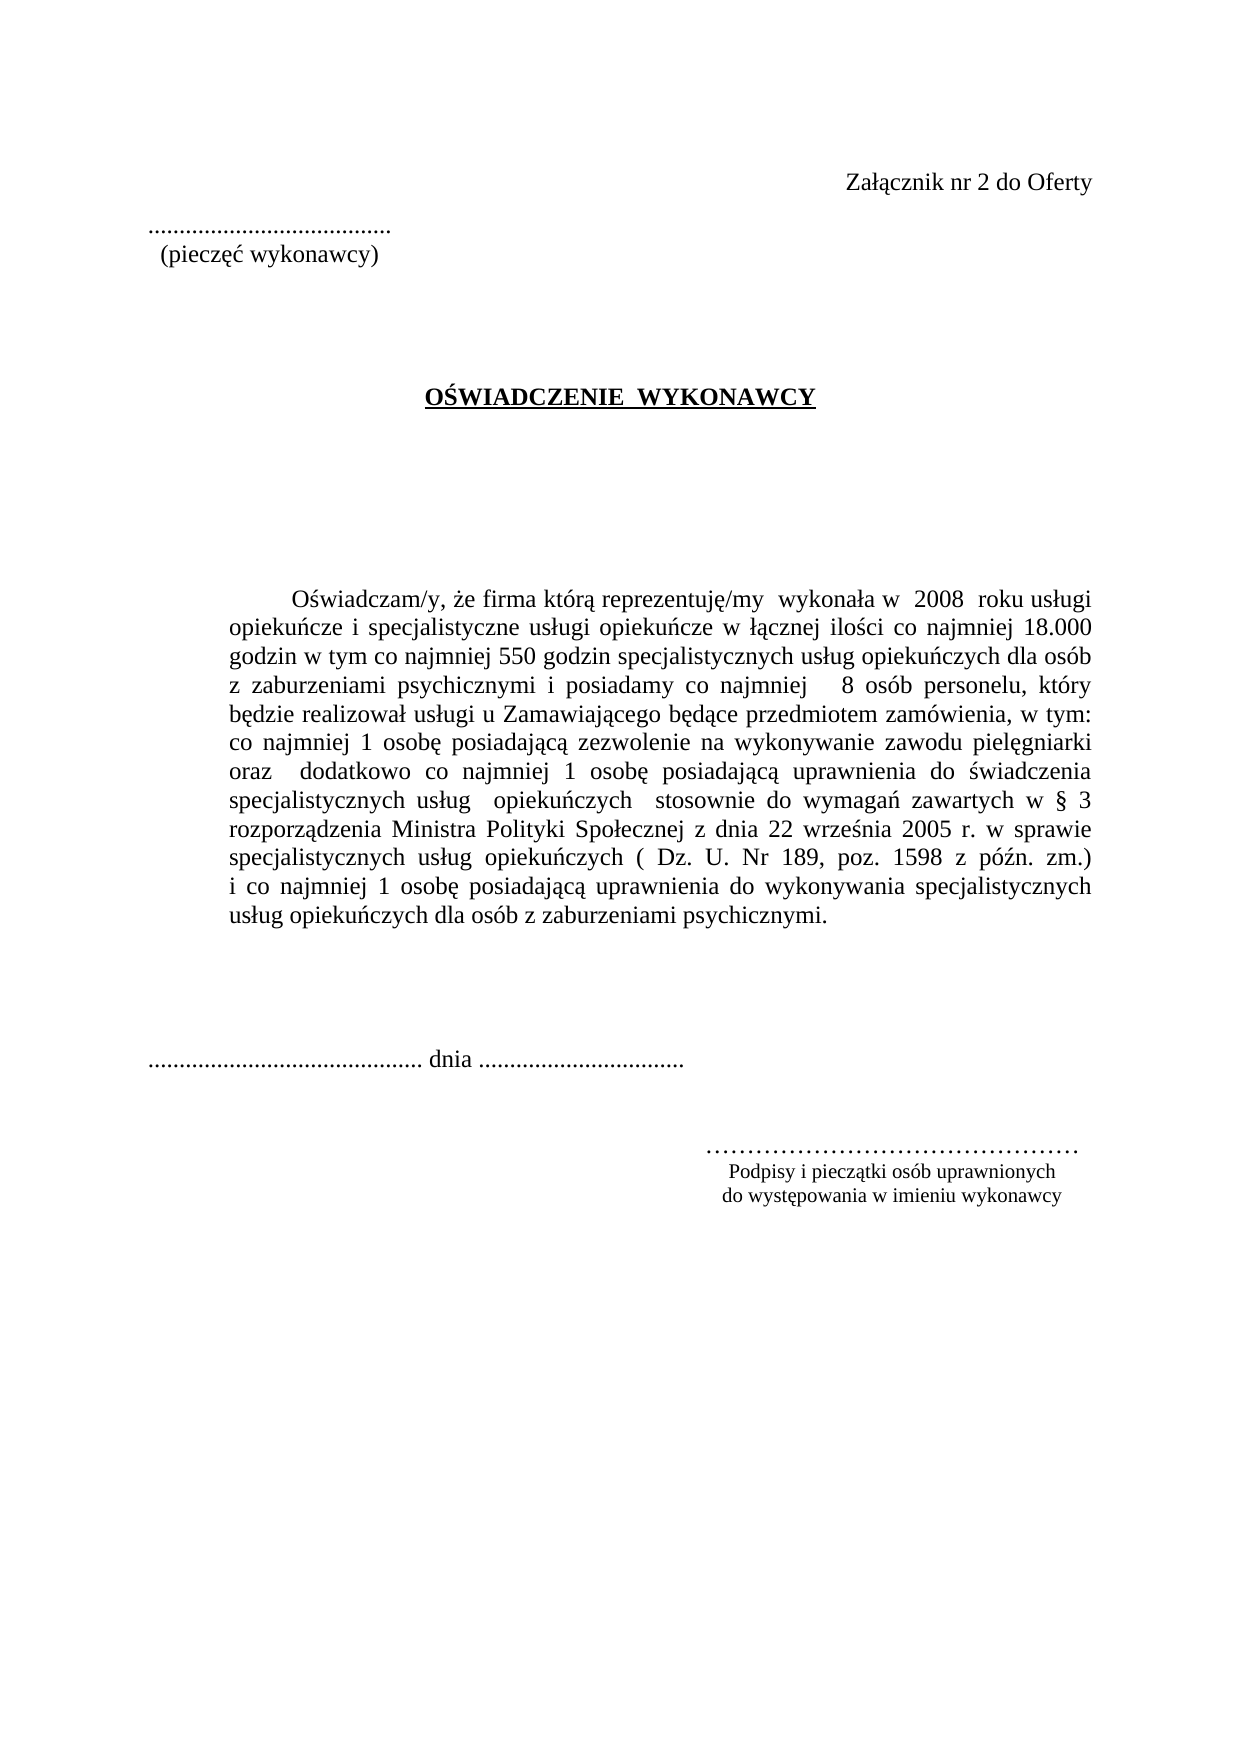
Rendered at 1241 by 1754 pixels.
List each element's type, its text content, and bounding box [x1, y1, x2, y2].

text ……………………………………… [691, 1130, 1092, 1159]
text ............................................ dnia ................................. [148, 1044, 1092, 1072]
text Załącznik nr 2 do Oferty [148, 167, 1092, 196]
text ....................................... [148, 210, 1092, 239]
text do występowania w imieniu wykonawcy [691, 1183, 1092, 1207]
text Podpisy i pieczątki osób uprawnionych [691, 1159, 1092, 1183]
text OŚWIADCZENIE WYKONAWCY [148, 382, 1092, 411]
text Oświadczam/y, że firma którą reprezentuję/my wykonała w 2008 roku usługi opiekuńcze i specjalistyczne usługi opiekuńcze w łącznej ilości co najmniej 18.000 godzin w tym co najmniej 550 godzin specjalistycznych usług opiekuńczych dla osób z zaburzeniami psychicznymi i posiadamy co najmniej 8 osób personelu, który będzie realizował usługi u Zamawiającego będące przedmiotem zamówienia, w tym: co najmniej 1 osobę posiadającą zezwolenie na wykonywanie zawodu pielęgniarki oraz dodatkowo co najmniej 1 osobę posiadającą uprawnienia do świadczenia specjalistycznych usług opiekuńczych stosownie do wymagań zawartych w § 3 rozporządzenia Ministra Polityki Społecznej z dnia 22 września 2005 r. w sprawie specjalistycznych usług opiekuńczych ( Dz. U. Nr 189, poz. 1598 z późn. zm.) i co najmniej 1 osobę posiadającą uprawnienia do wykonywania specjalistycznych usług opiekuńczych dla osób z zaburzeniami psychicznymi. [229, 584, 1092, 929]
text (pieczęć wykonawcy) [148, 239, 1092, 267]
